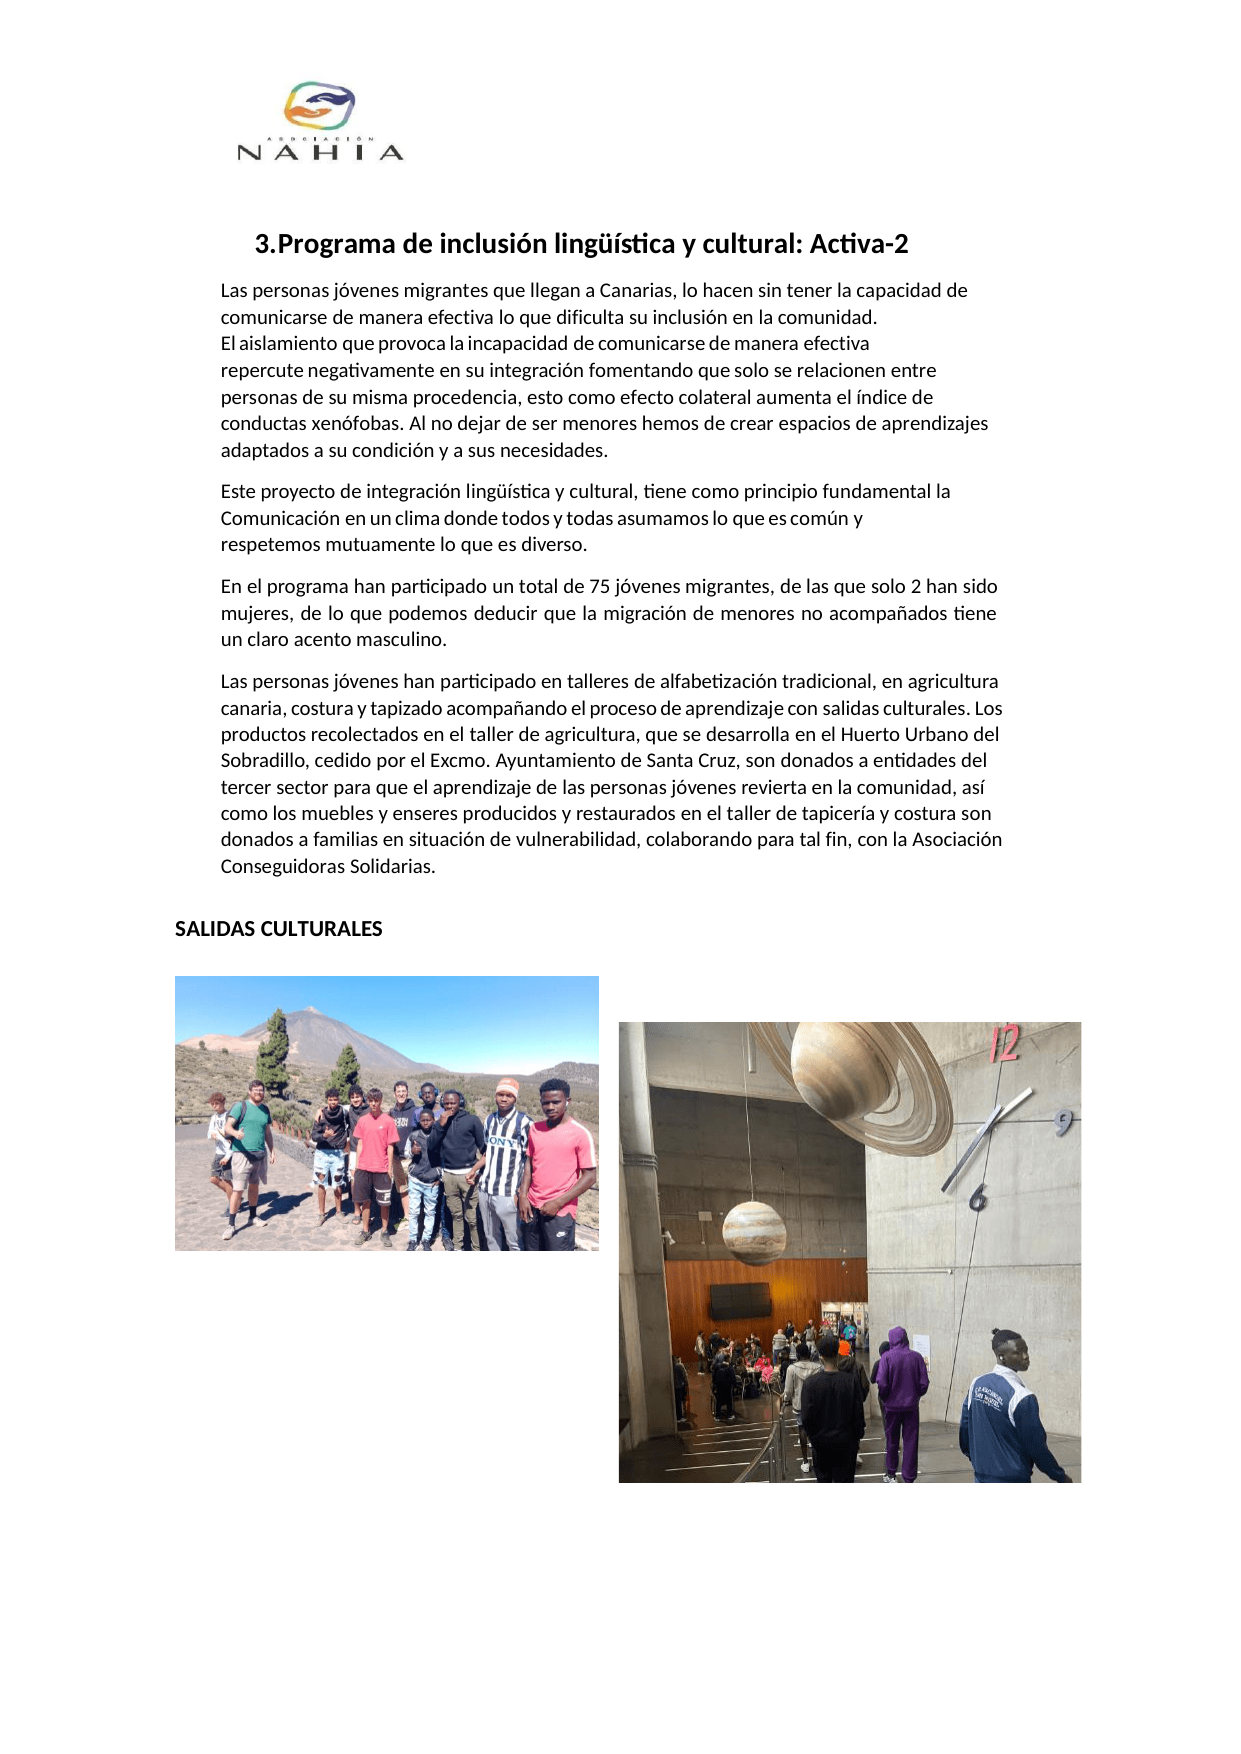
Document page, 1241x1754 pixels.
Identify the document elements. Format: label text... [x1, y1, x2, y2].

text 3.Programa de inclusión lingüística y cultural: Activa-2 [254, 225, 1154, 260]
text Las personas jóvenes migrantes que llegan a Canarias, lo hacen sin tener la capacidad de comunicarse de manera efectiva lo que dificulta su inclusión en la comunidad. Elaislamiento queprovocalaincapacidad decomunicarsedemanera efectiva repercutenegativamente en su integración fomentando quesolo se relacionen entre personas de su misma procedencia, esto como efecto colateral aumenta el índice de conductas xenófobas. Al no dejar de ser menores hemos de crear espacios de aprendizajes adaptados a su condición y a sus necesidades. [221, 277, 995, 463]
text Este proyecto de integración lingüística y cultural, tiene como principio fundamental la Comunicación enunclimadondetodosytodasasumamoslo queescomún y respetemos mutuamente lo que es diverso. [221, 478, 965, 557]
text SALIDAS CULTURALES [175, 914, 1154, 942]
text Las personas jóvenes han participado en talleres de alfabetización tradicional, en agricultura canaria,costuraytapizadoacompañandoelprocesodeaprendizajecon salidasculturales.Los productos recolectados en el taller de agricultura, que se desarrolla en el Huerto Urbano del Sobradillo, cedido por el Excmo. Ayuntamiento de Santa Cruz, son donados a entidades del tercer sector para que el aprendizaje de las personas jóvenes revierta en la comunidad, así como los muebles y enseres producidos y restaurados en el taller de tapicería y costura son donados a familias en situación de vulnerabilidad, colaborando para tal fin, con la Asociación Conseguidoras Solidarias. [221, 668, 1005, 878]
text En el programa han participado un total de 75 jóvenes migrantes, de las que solo 2 han sido mujeres, de lo que podemos deducir que la migración de menores no acompañados tiene un claro acento masculino. [221, 573, 998, 652]
